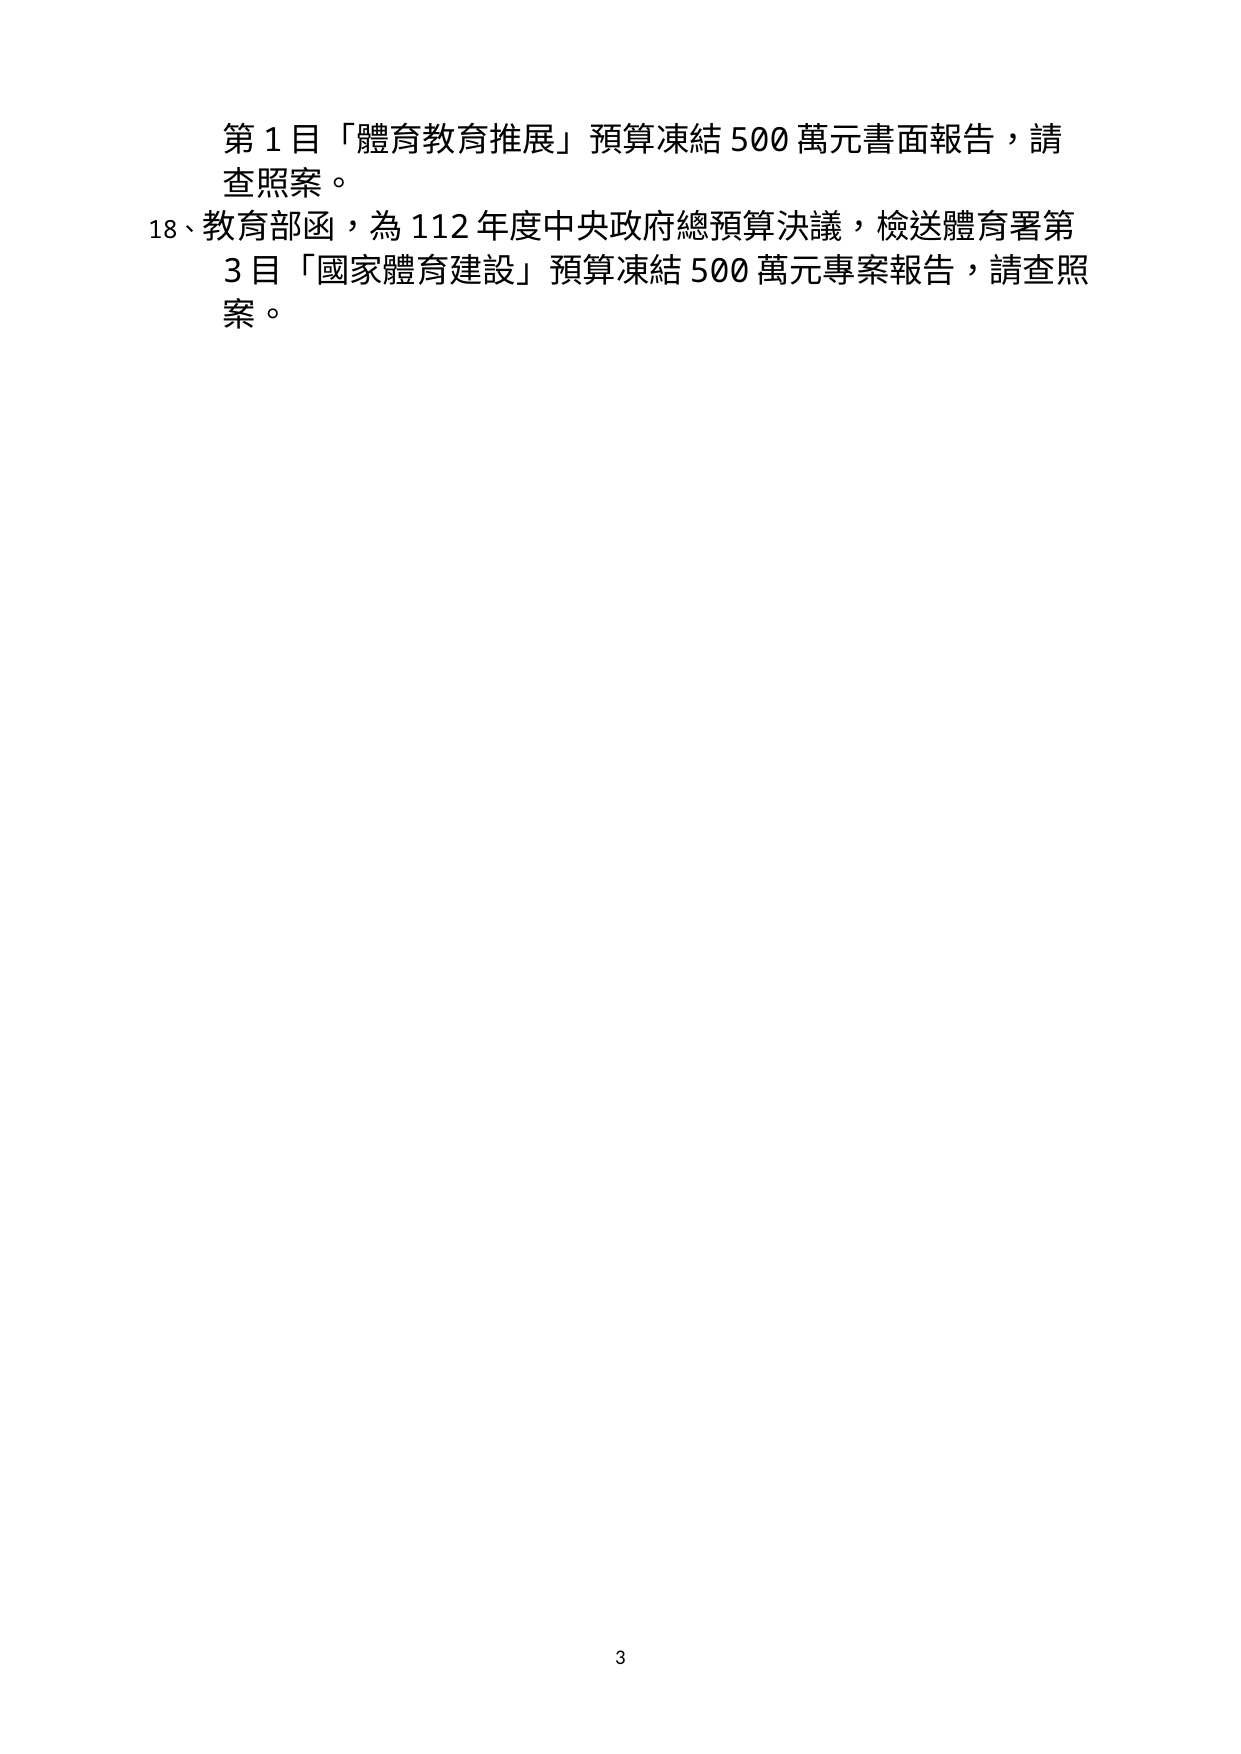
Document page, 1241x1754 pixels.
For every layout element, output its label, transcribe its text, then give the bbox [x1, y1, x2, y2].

list 教育部函，為112年度中央政府總預算決議，檢送體育署第3目「國家體育建設」預算凍結500萬元專案報告，請查照案。 [148, 204, 1092, 335]
list 第1目「體育教育推展」預算凍結500萬元書面報告，請查照案。 [148, 116, 1092, 204]
